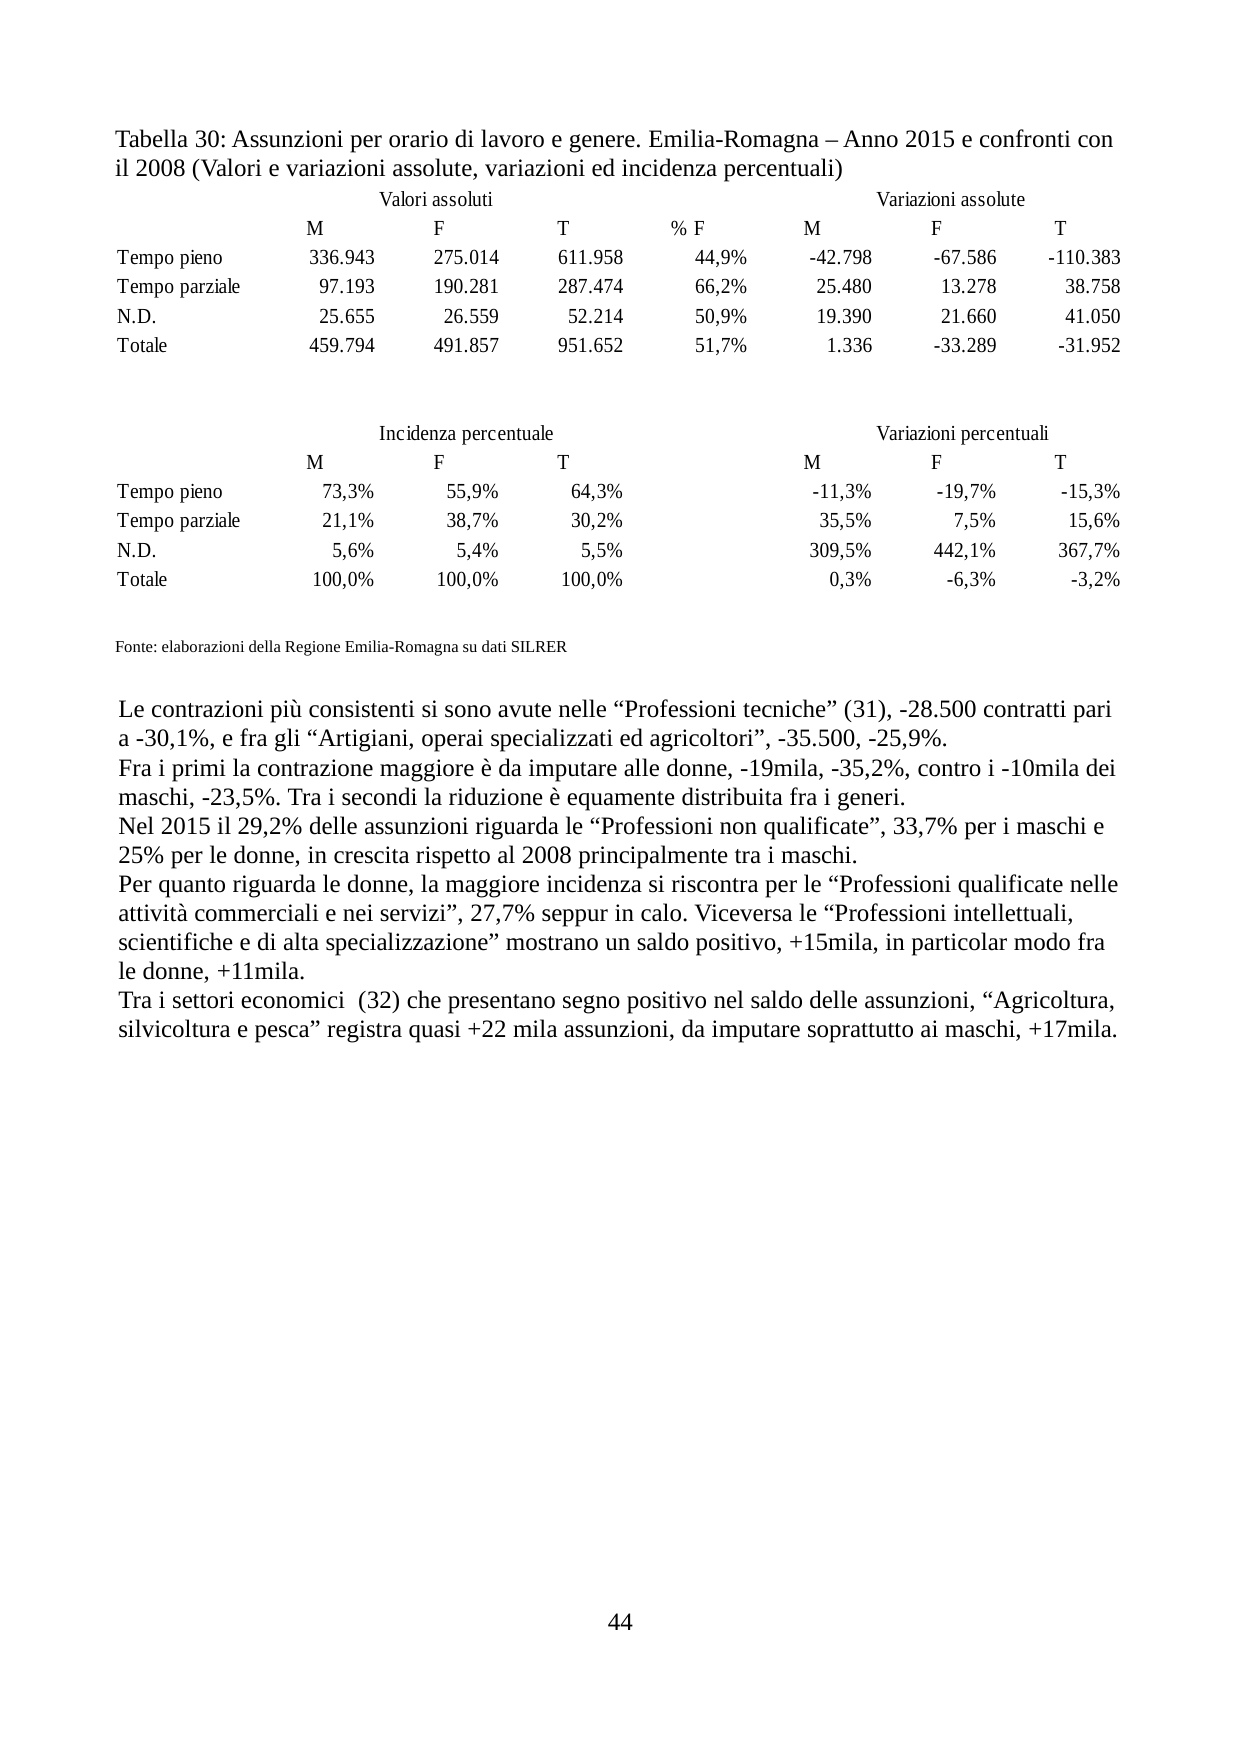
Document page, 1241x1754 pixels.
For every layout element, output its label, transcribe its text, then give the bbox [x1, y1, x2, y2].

text Fonte: elaborazioni della Regione Emilia-Romagna su dati SILRER [115, 637, 1125, 656]
text Tra i settori economici (Tabella 32) che presentano segno positivo nel saldo delle assunzioni, “Agricoltura, silvicoltura e pesca” registra quasi +22 mila assunzioni, da imputare soprattutto ai maschi, +17mila. [118, 985, 1122, 1043]
text Per quanto riguarda le donne, la maggiore incidenza si riscontra per le “Professioni qualificate nelle attività commerciali e nei servizi”, 27,7% seppur in calo. Viceversa le “Professioni intellettuali, scientifiche e di alta specializzazione” mostrano un saldo positivo, +15mila, in particolar modo fra le donne, +11mila. [118, 869, 1122, 985]
text Tabella 30: Assunzioni per orario di lavoro e genere. Emilia-Romagna – Anno 2015 e confronti con il 2008 (Valori e variazioni assolute, variazioni ed incidenza percentuali) [115, 123, 1125, 182]
text Nel 2015 il 29,2% delle assunzioni riguarda le “Professioni non qualificate”, 33,7% per i maschi e 25% per le donne, in crescita rispetto al 2008 principalmente tra i maschi. [118, 811, 1122, 869]
text Fra i primi la contrazione maggiore è da imputare alle donne, -19mila, -35,2%, contro i -10mila dei maschi, -23,5%. Tra i secondi la riduzione è equamente distribuita fra i generi. [118, 752, 1122, 811]
text Le contrazioni più consistenti si sono avute nelle “Professioni tecniche” (Tabella 31), -28.500 contratti pari a -30,1%, e fra gli “Artigiani, operai specializzati ed agricoltori”, -35.500, -25,9%. [118, 694, 1122, 752]
